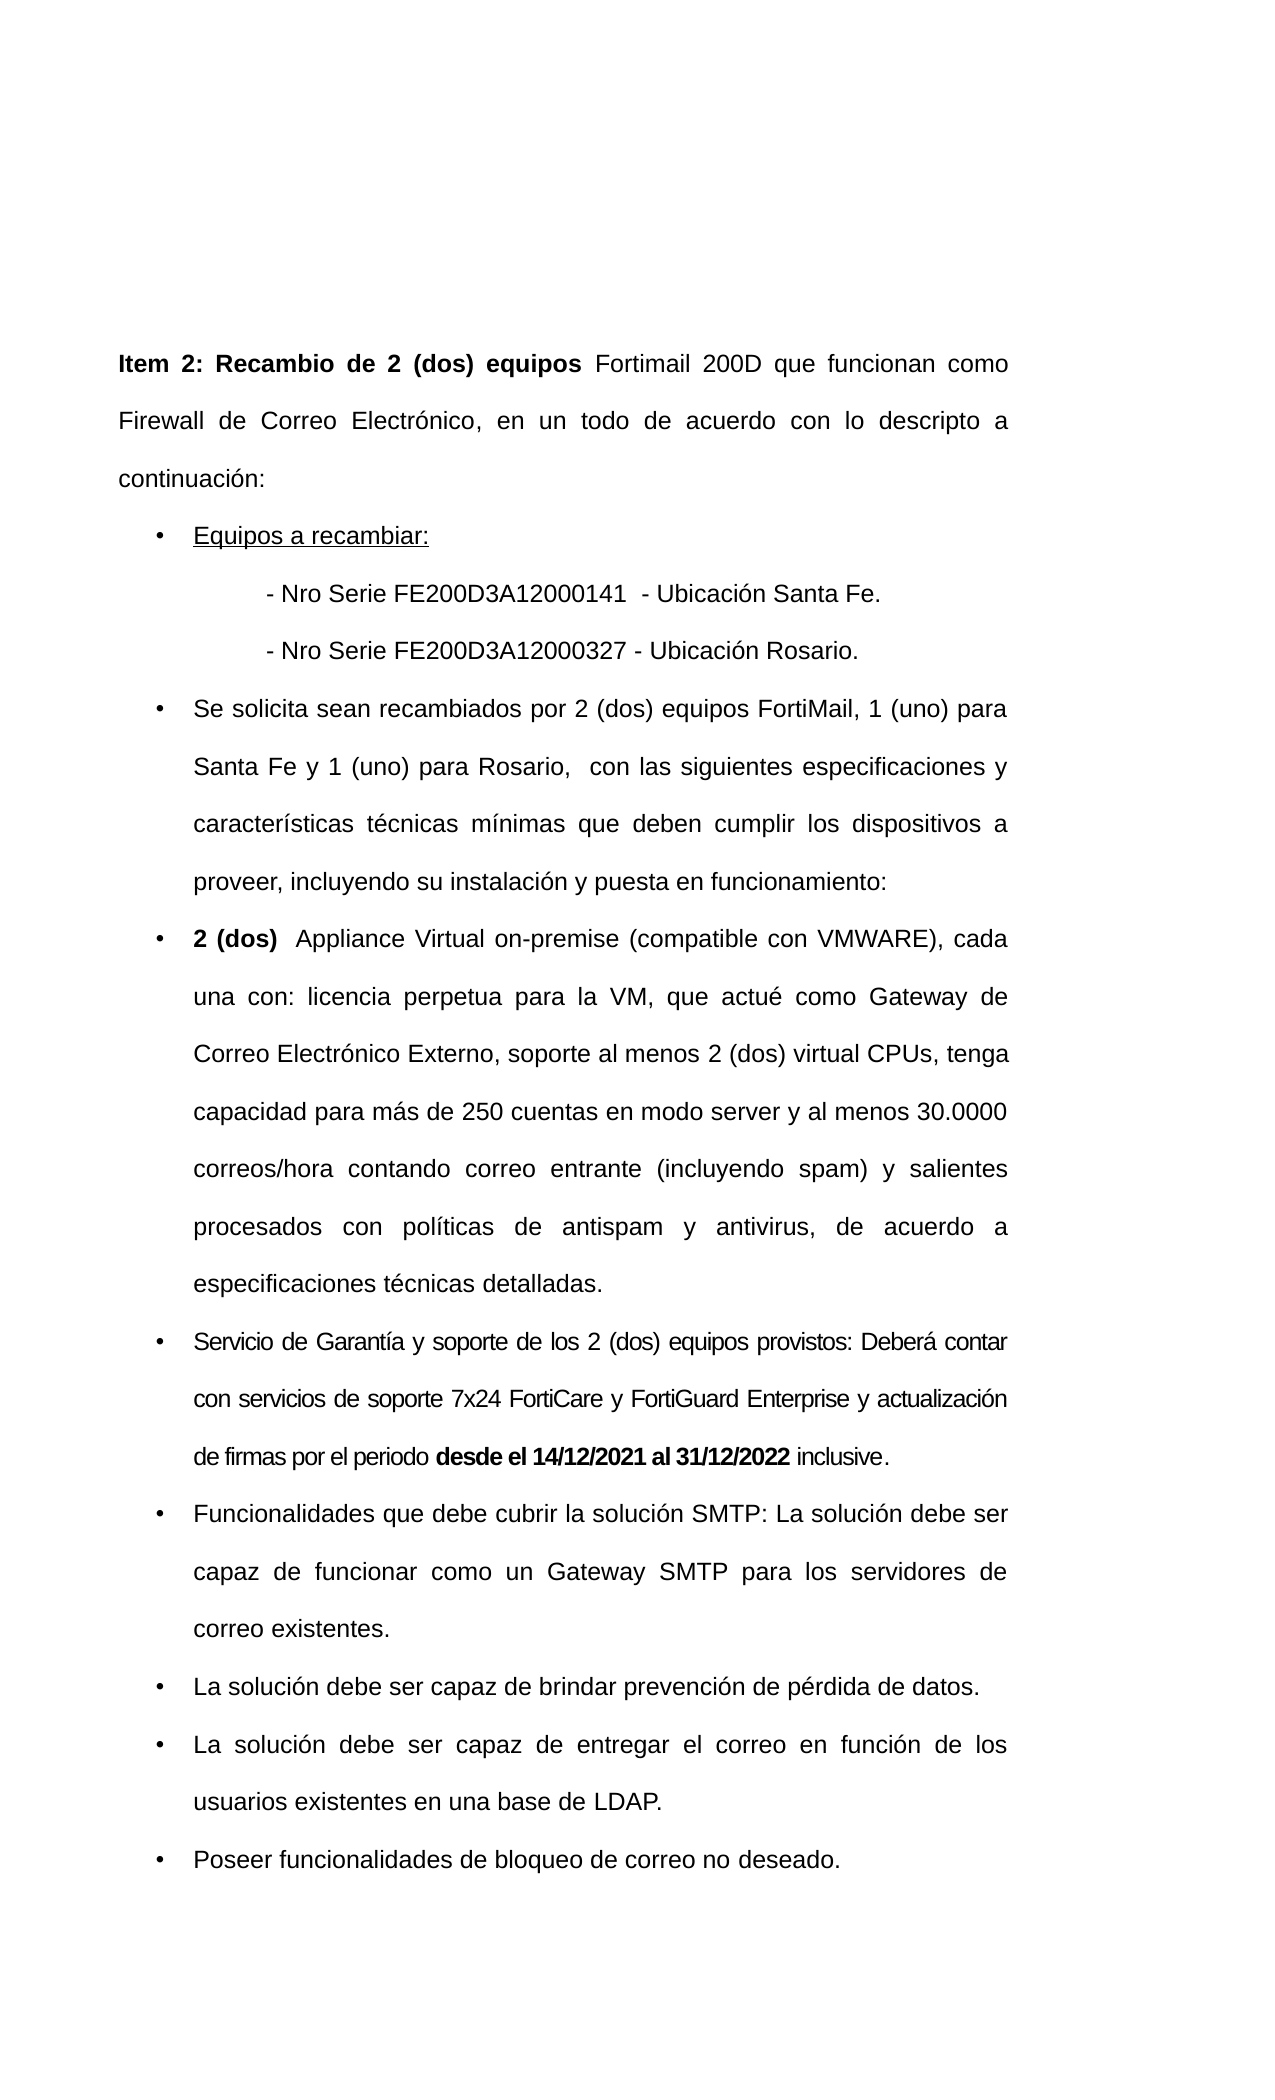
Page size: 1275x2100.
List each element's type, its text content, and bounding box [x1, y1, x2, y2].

list Equipos a recambiar: [156, 521, 1009, 550]
list Poseer funcionalidades de bloqueo de correo no deseado. [156, 1845, 1009, 1874]
text Item 2: Recambio de 2 (dos) equipos Fortimail 200D que funcionan como Firewall de Correo Electrónico, en un todo de acuerdo con lo descripto a continuación: [118, 349, 1009, 493]
text - Nro Serie FE200D3A12000141 - Ubicación Santa Fe. [118, 579, 1009, 608]
list La solución debe ser capaz de entregar el correo en función de los usuarios existentes en una base de LDAP. [156, 1730, 1009, 1816]
text - Nro Serie FE200D3A12000327 - Ubicación Rosario. [118, 637, 1009, 665]
list Funcionalidades que debe cubrir la solución SMTP: La solución debe ser capaz de funcionar como un Gateway SMTP para los servidores de correo existentes. [156, 1499, 1009, 1643]
list La solución debe ser capaz de brindar prevención de pérdida de datos. [156, 1672, 1009, 1701]
list Se solicita sean recambiados por 2 (dos) equipos FortiMail, 1 (uno) para Santa Fe y 1 (uno) para Rosario, con las siguientes especificaciones y características técnicas mínimas que deben cumplir los dispositivos a proveer, incluyendo su instalación y puesta en funcionamiento: [156, 694, 1009, 895]
list Servicio de Garantía y soporte de los 2 (dos) equipos provistos: Deberá contar con servicios de soporte 7x24 FortiCare y FortiGuard Enterprise y actualización de firmas por el periodo desde el 14/12/2021 al 31/12/2022 inclusive. [156, 1327, 1009, 1471]
list 2 (dos) Appliance Virtual on-premise (compatible con VMWARE), cada una con: licencia perpetua para la VM, que actué como Gateway de Correo Electrónico Externo, soporte al menos 2 (dos) virtual CPUs, tenga capacidad para más de 250 cuentas en modo server y al menos 30.0000 correos/hora contando correo entrante (incluyendo spam) y salientes procesados con políticas de antispam y antivirus, de acuerdo a especificaciones técnicas detalladas. [156, 924, 1009, 1298]
